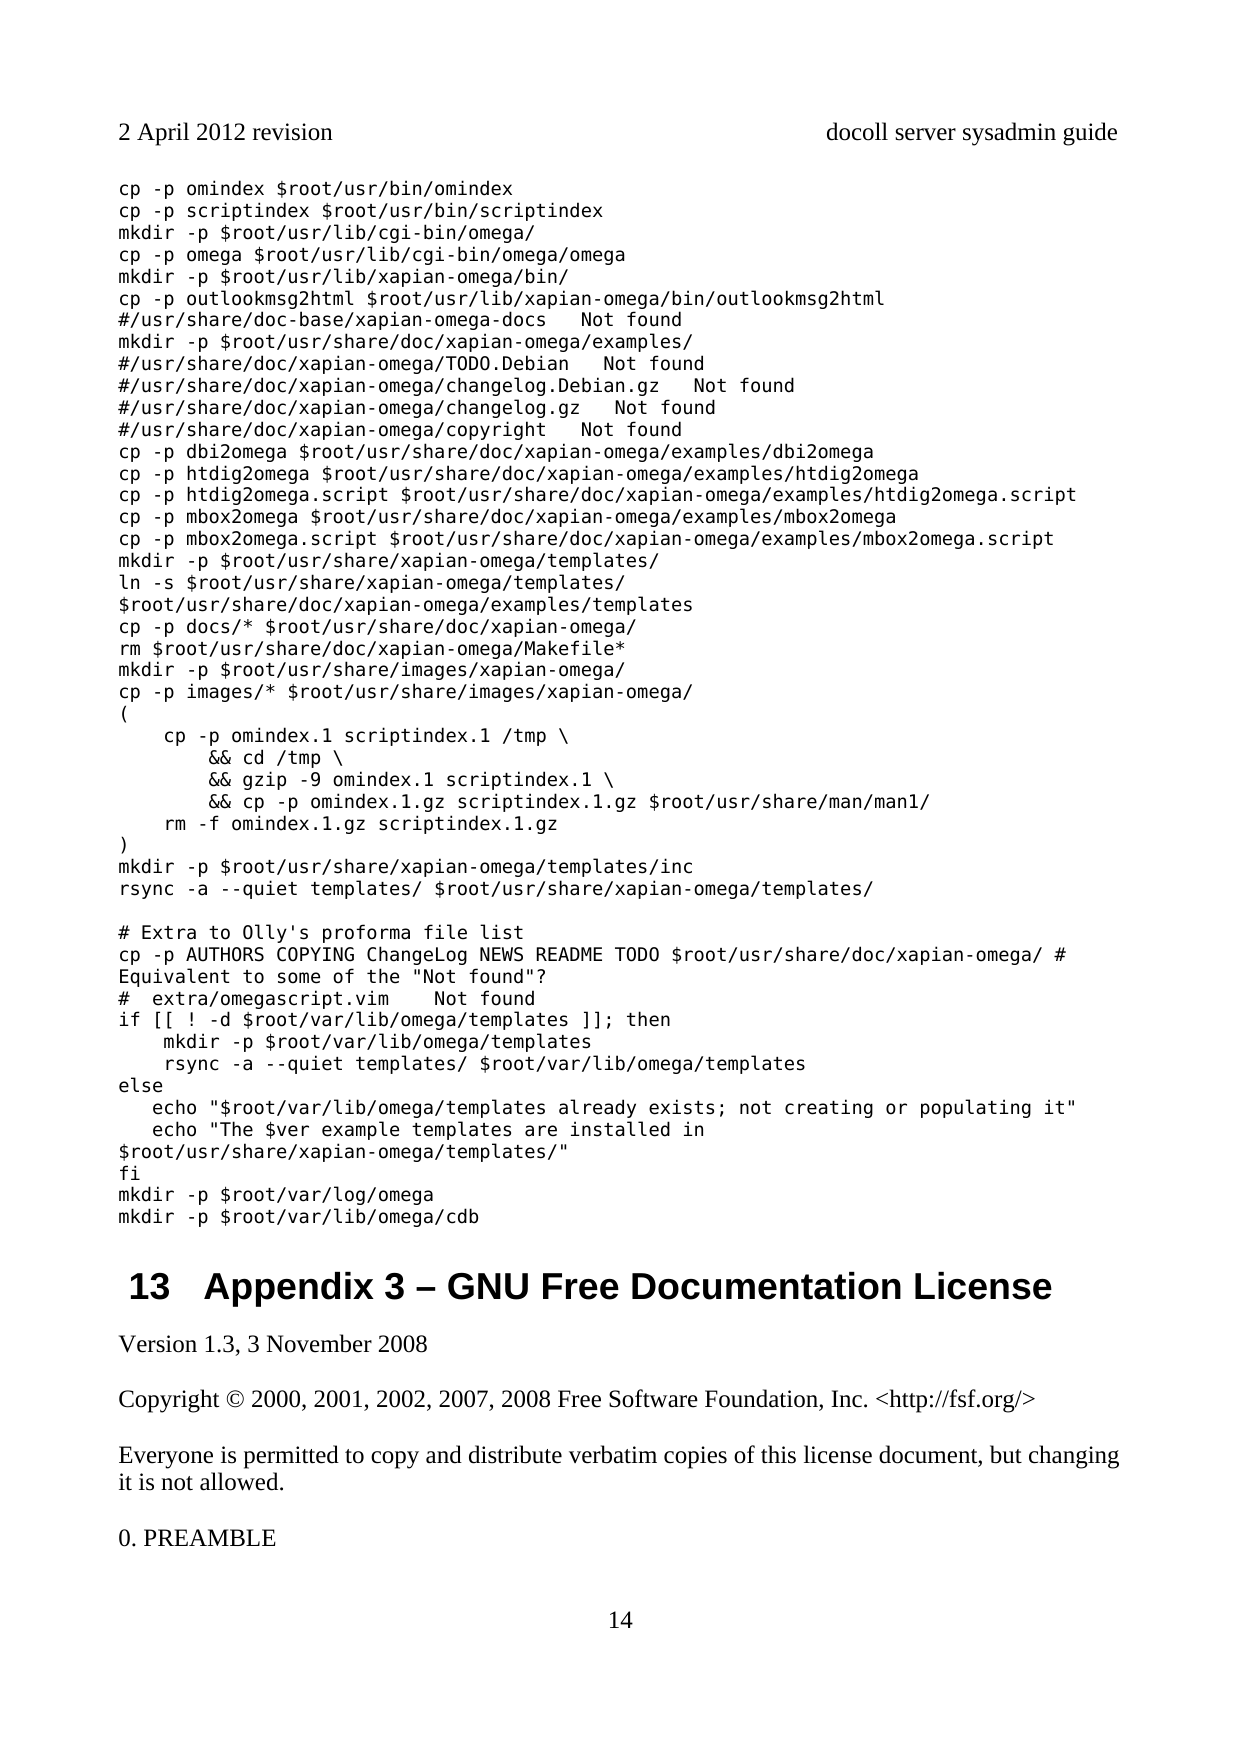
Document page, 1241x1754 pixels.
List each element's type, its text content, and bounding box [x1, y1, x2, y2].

text cp -p omindex.1 scriptindex.1 /tmp \ [118, 725, 1122, 747]
text if [[ ! -d $root/var/lib/omega/templates ]]; then [118, 1009, 1122, 1031]
text mkdir -p $root/usr/share/xapian-omega/templates/inc [118, 856, 1122, 878]
text && cd /tmp \ [118, 747, 1122, 769]
text cp -p mbox2omega.script $root/usr/share/doc/xapian-omega/examples/mbox2omega.script [118, 528, 1122, 550]
text && cp -p omindex.1.gz scriptindex.1.gz $root/usr/share/man/man1/ [118, 791, 1122, 812]
text mkdir -p $root/var/lib/omega/templates [118, 1031, 1122, 1053]
text mkdir -p $root/var/log/omega [118, 1184, 1122, 1206]
text echo "$root/var/lib/omega/templates already exists; not creating or populating it" [118, 1097, 1122, 1119]
text mkdir -p $root/usr/share/doc/xapian-omega/examples/ [118, 331, 1122, 353]
text #/usr/share/doc/xapian-omega/changelog.Debian.gz Not found [118, 375, 1122, 397]
text cp -p dbi2omega $root/usr/share/doc/xapian-omega/examples/dbi2omega [118, 441, 1122, 462]
text cp -p scriptindex $root/usr/bin/scriptindex [118, 200, 1122, 222]
text #/usr/share/doc-base/xapian-omega-docs Not found [118, 309, 1122, 331]
text # extra/omegascript.vim Not found [118, 987, 1122, 1009]
subtitle Appendix 3 – GNU Free Documentation License [118, 1266, 1122, 1307]
text rm -f omindex.1.gz scriptindex.1.gz [118, 812, 1122, 834]
text cp -p mbox2omega $root/usr/share/doc/xapian-omega/examples/mbox2omega [118, 506, 1122, 528]
text mkdir -p $root/usr/share/xapian-omega/templates/ [118, 550, 1122, 572]
text cp -p images/* $root/usr/share/images/xapian-omega/ [118, 681, 1122, 703]
text ln -s $root/usr/share/xapian-omega/templates/ $root/usr/share/doc/xapian-omega/examples/templates [118, 572, 1122, 616]
text cp -p htdig2omega.script $root/usr/share/doc/xapian-omega/examples/htdig2omega.script [118, 484, 1122, 506]
text cp -p outlookmsg2html $root/usr/lib/xapian-omega/bin/outlookmsg2html [118, 287, 1122, 309]
text 0. PREAMBLE [118, 1524, 1122, 1552]
text cp -p htdig2omega $root/usr/share/doc/xapian-omega/examples/htdig2omega [118, 462, 1122, 484]
text cp -p AUTHORS COPYING ChangeLog NEWS README TODO $root/usr/share/doc/xapian-omega/ # Equivalent to some of the "Not found"? [118, 944, 1122, 987]
text # Extra to Olly's proforma file list [118, 922, 1122, 944]
text cp -p omindex $root/usr/bin/omindex [118, 178, 1122, 200]
text #/usr/share/doc/xapian-omega/changelog.gz Not found [118, 397, 1122, 419]
text ( [118, 703, 1122, 725]
text rsync -a --quiet templates/ $root/usr/share/xapian-omega/templates/ [118, 878, 1122, 900]
text mkdir -p $root/var/lib/omega/cdb [118, 1206, 1122, 1228]
text ) [118, 834, 1122, 856]
text #/usr/share/doc/xapian-omega/copyright Not found [118, 419, 1122, 441]
text fi [118, 1162, 1122, 1184]
text mkdir -p $root/usr/share/images/xapian-omega/ [118, 659, 1122, 681]
text echo "The $ver example templates are installed in $root/usr/share/xapian-omega/templates/" [118, 1119, 1122, 1162]
text mkdir -p $root/usr/lib/xapian-omega/bin/ [118, 266, 1122, 287]
text mkdir -p $root/usr/lib/cgi-bin/omega/ [118, 222, 1122, 244]
text #/usr/share/doc/xapian-omega/TODO.Debian Not found [118, 353, 1122, 375]
text cp -p docs/* $root/usr/share/doc/xapian-omega/ [118, 616, 1122, 637]
text rsync -a --quiet templates/ $root/var/lib/omega/templates [118, 1053, 1122, 1075]
text Version 1.3, 3 November 2008 [118, 1330, 1122, 1358]
text rm $root/usr/share/doc/xapian-omega/Makefile* [118, 637, 1122, 659]
text Copyright © 2000, 2001, 2002, 2007, 2008 Free Software Foundation, Inc. <http://fsf.org/> [118, 1385, 1122, 1413]
text && gzip -9 omindex.1 scriptindex.1 \ [118, 769, 1122, 791]
text else [118, 1075, 1122, 1097]
text Everyone is permitted to copy and distribute verbatim copies of this license document, but changing it is not allowed. [118, 1441, 1122, 1496]
text cp -p omega $root/usr/lib/cgi-bin/omega/omega [118, 244, 1122, 266]
